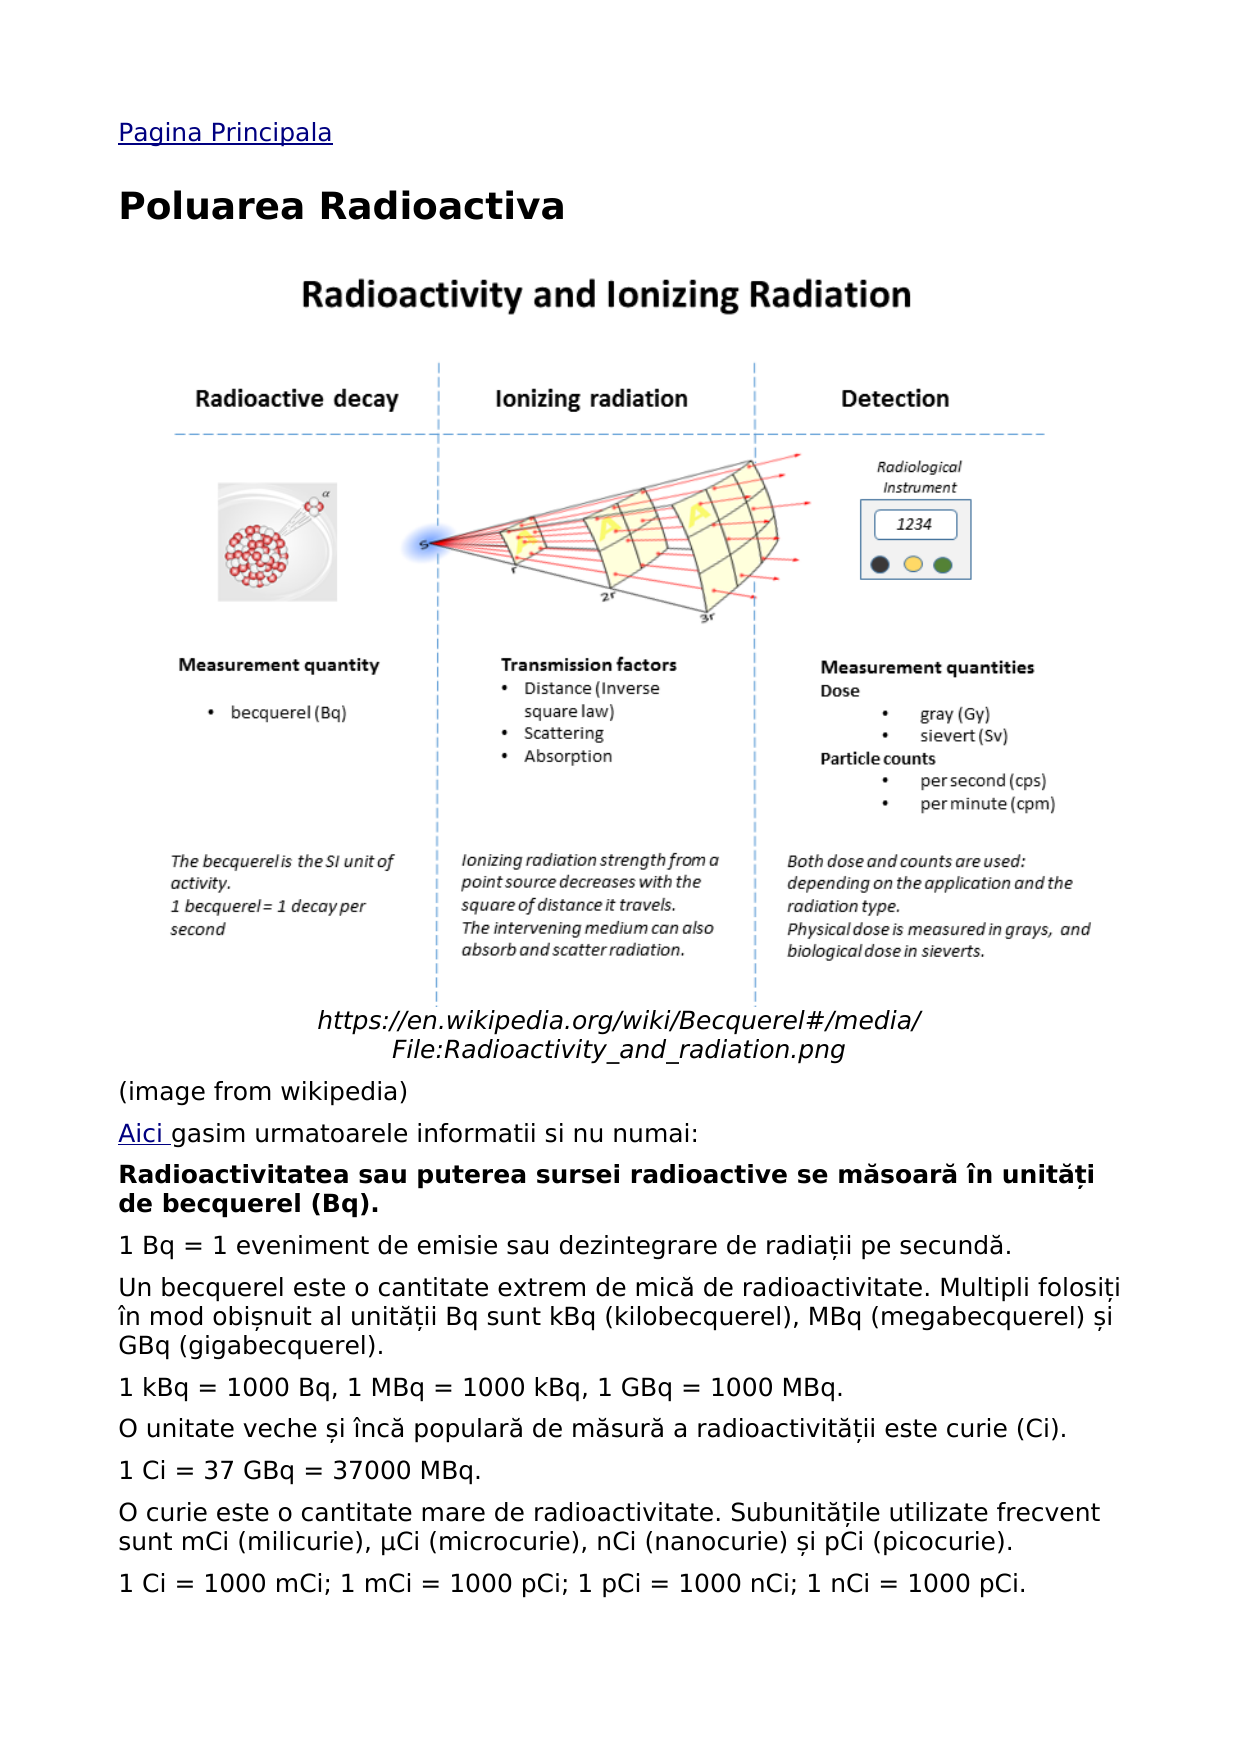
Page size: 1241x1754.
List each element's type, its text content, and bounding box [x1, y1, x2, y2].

text Un becquerel este o cantitate extrem de mică de radioactivitate. Multipli folosiți în mod obișnuit al unității Bq sunt kBq (kilobecquerel), MBq (megabecquerel) și GBq (gigabecquerel). [118, 1273, 1122, 1361]
text 1 Bq = 1 eveniment de emisie sau dezintegrare de radiații pe secundă. [118, 1231, 1122, 1261]
text Aici gasim urmatoarele informatii si nu numai: [118, 1119, 1122, 1148]
text Radioactivitatea sau puterea sursei radioactive se măsoară în unități de becquerel (Bq). [118, 1161, 1122, 1219]
text Pagina Principala [118, 118, 1122, 147]
text O unitate veche și încă populară de măsură a radioactivității este curie (Ci). [118, 1415, 1122, 1444]
text 1 Ci = 37 GBq = 37000 MBq. [118, 1456, 1122, 1486]
subtitle Poluarea Radioactiva [118, 185, 1122, 228]
text (image from wikipedia) [118, 1077, 1122, 1106]
text O curie este o cantitate mare de radioactivitate. Subunitățile utilizate frecvent sunt mCi (milicurie), µCi (microcurie), nCi (nanocurie) și pCi (picocurie). [118, 1498, 1122, 1556]
text https://en.wikipedia.org/wiki/Becquerel#/media/File:Radioactivity_and_radiation.png [118, 1007, 1122, 1065]
text 1 kBq = 1000 Bq, 1 MBq = 1000 kBq, 1 GBq = 1000 MBq. [118, 1373, 1122, 1402]
text 1 Ci = 1000 mCi; 1 mCi = 1000 pCi; 1 pCi = 1000 nCi; 1 nCi = 1000 pCi. [118, 1569, 1122, 1598]
picture [118, 253, 1123, 1007]
